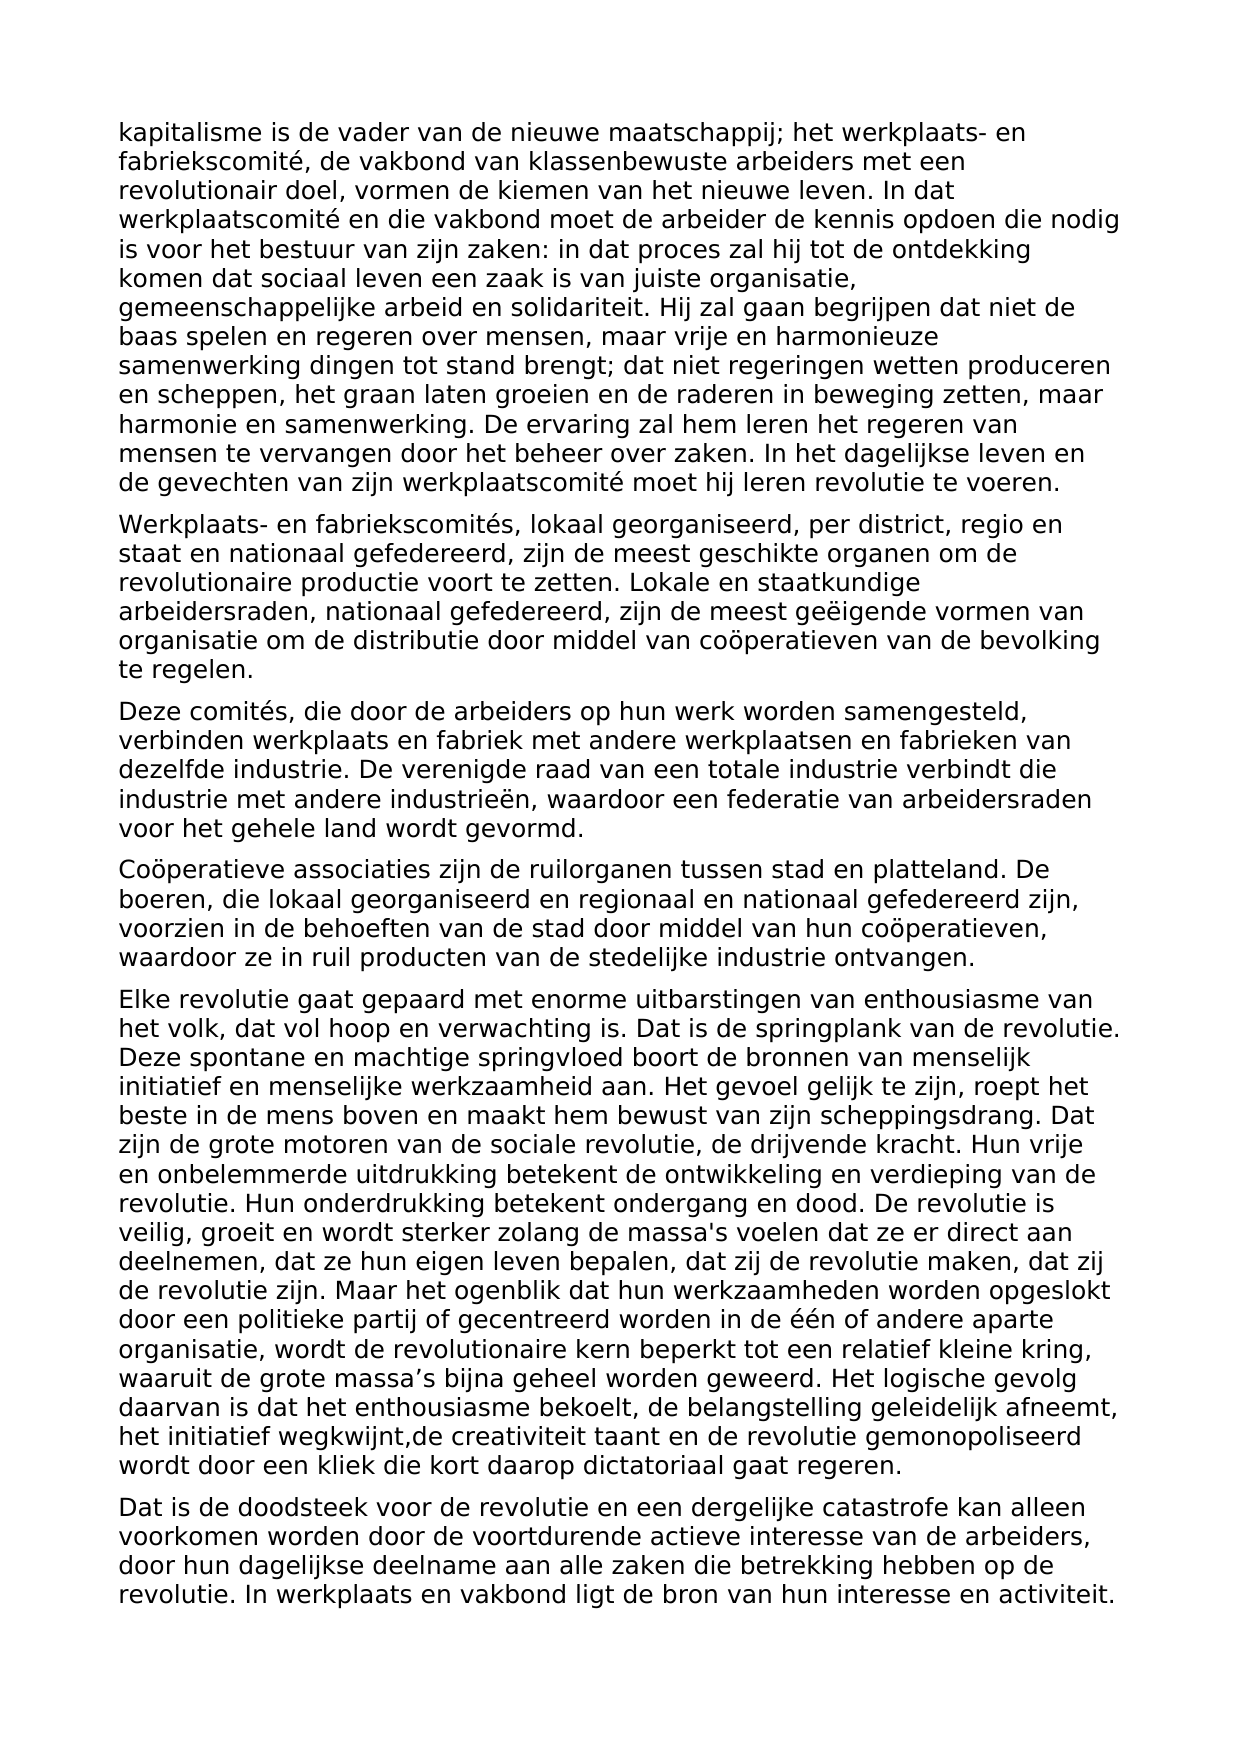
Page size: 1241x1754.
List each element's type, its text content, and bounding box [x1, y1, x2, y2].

text Werkplaats- en fabriekscomités, lokaal georganiseerd, per district, regio en staat en nationaal gefedereerd, zijn de meest geschikte organen om de revolutionaire productie voort te zetten. Lokale en staatkundige arbeidersraden, nationaal gefedereerd, zijn de meest geëigende vormen van organisatie om de distributie door middel van coöperatieven van de bevolking te regelen. [118, 510, 1122, 685]
text Elke revolutie gaat gepaard met enorme uitbarstingen van enthousiasme van het volk, dat vol hoop en verwachting is. Dat is de springplank van de revolutie. Deze spontane en machtige springvloed boort de bronnen van menselijk initiatief en menselijke werkzaamheid aan. Het gevoel gelijk te zijn, roept het beste in de mens boven en maakt hem bewust van zijn scheppingsdrang. Dat zijn de grote motoren van de sociale revolutie, de drijvende kracht. Hun vrije en onbelemmerde uitdrukking betekent de ontwikkeling en verdieping van de revolutie. Hun onderdrukking betekent ondergang en dood. De revolutie is veilig, groeit en wordt sterker zolang de massa's voelen dat ze er direct aan deelnemen, dat ze hun eigen leven bepalen, dat zij de revolutie maken, dat zij de revolutie zijn. Maar het ogenblik dat hun werkzaamheden worden opgeslokt door een politieke partij of gecentreerd worden in de één of andere aparte organisatie, wordt de revolutionaire kern beperkt tot een relatief kleine kring, waaruit de grote massa’s bijna geheel worden geweerd. Het logische gevolg daarvan is dat het enthousiasme bekoelt, de belangstelling geleidelijk afneemt, het initiatief wegkwijnt,de creativiteit taant en de revolutie gemonopoliseerd wordt door een kliek die kort daarop dictatoriaal gaat regeren. [118, 985, 1122, 1481]
text Dat is de doodsteek voor de revolutie en een dergelijke catastrofe kan alleen voorkomen worden door de voortdurende actieve interesse van de arbeiders, door hun dagelijkse deelname aan alle zaken die betrekking hebben op de revolutie. In werkplaats en vakbond ligt de bron van hun interesse en activiteit. [118, 1493, 1122, 1610]
text Deze comités, die door de arbeiders op hun werk worden samengesteld, verbinden werkplaats en fabriek met andere werkplaatsen en fabrieken van dezelfde industrie. De verenigde raad van een totale industrie verbindt die industrie met andere industrieën, waardoor een federatie van arbeidersraden voor het gehele land wordt gevormd. [118, 697, 1122, 843]
text kapitalisme is de vader van de nieuwe maatschappij; het werkplaats- en fabriekscomité, de vakbond van klassenbewuste arbeiders met een revolutionair doel, vormen de kiemen van het nieuwe leven. In dat werkplaatscomité en die vakbond moet de arbeider de kennis opdoen die nodig is voor het bestuur van zijn zaken: in dat proces zal hij tot de ontdekking komen dat sociaal leven een zaak is van juiste organisatie, gemeenschappelijke arbeid en solidariteit. Hij zal gaan begrijpen dat niet de baas spelen en regeren over mensen, maar vrije en harmonieuze samenwerking dingen tot stand brengt; dat niet regeringen wetten produceren en scheppen, het graan laten groeien en de raderen in beweging zetten, maar harmonie en samenwerking. De ervaring zal hem leren het regeren van mensen te vervangen door het beheer over zaken. In het dagelijkse leven en de gevechten van zijn werkplaatscomité moet hij leren revolutie te voeren. [118, 118, 1122, 497]
text Coöperatieve associaties zijn de ruilorganen tussen stad en platteland. De boeren, die lokaal georganiseerd en regionaal en nationaal gefedereerd zijn, voorzien in de behoeften van de stad door middel van hun coöperatieven, waardoor ze in ruil producten van de stedelijke industrie ontvangen. [118, 856, 1122, 972]
